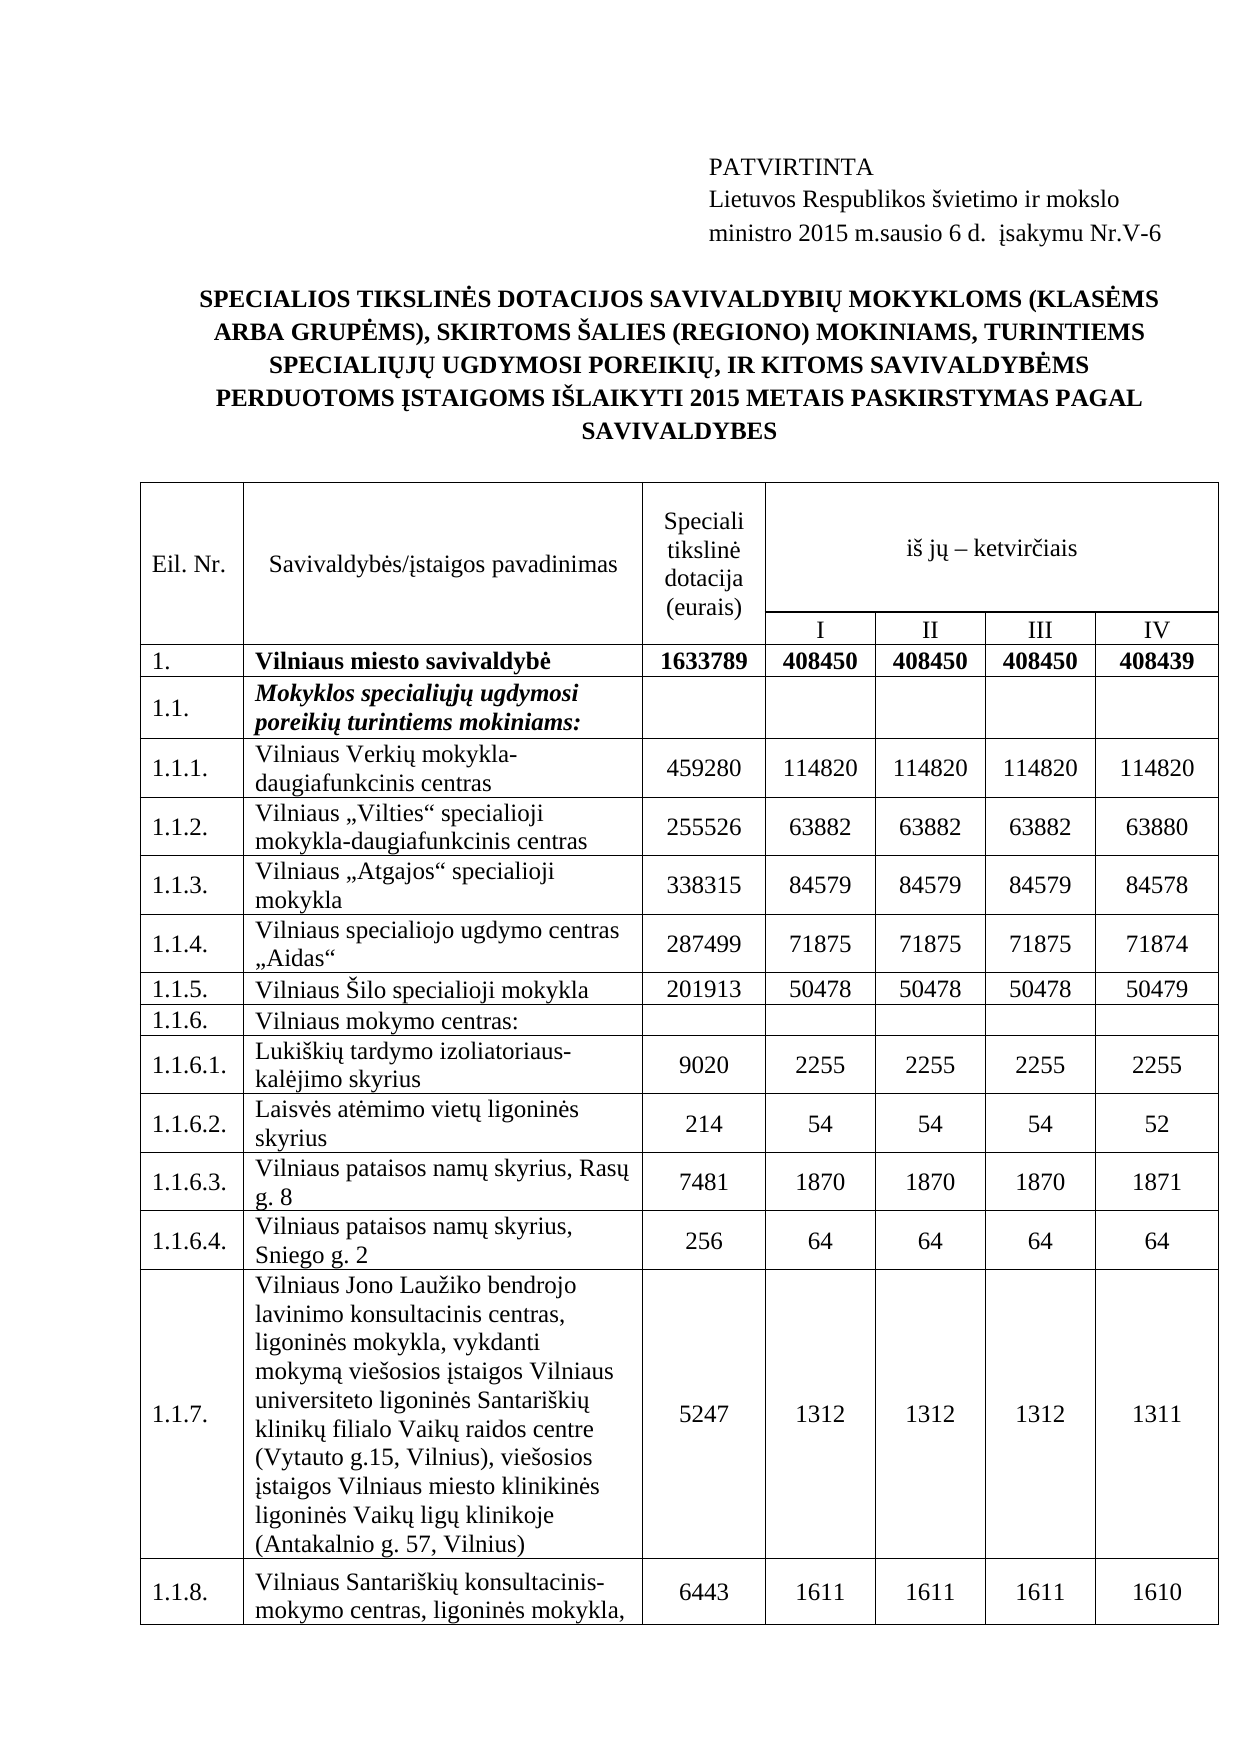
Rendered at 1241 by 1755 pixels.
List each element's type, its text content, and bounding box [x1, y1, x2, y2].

table_cell 63882 [986, 798, 1095, 855]
table_cell [766, 1005, 875, 1035]
table_cell 1.1. [141, 677, 243, 738]
table_cell 63882 [876, 798, 985, 855]
table_cell 201913 [643, 973, 765, 1003]
table_cell 1611 [766, 1559, 875, 1624]
table_cell 54 [986, 1094, 1095, 1152]
table_cell 1870 [766, 1153, 875, 1210]
table_cell 1611 [986, 1559, 1095, 1624]
table_cell 1312 [766, 1270, 875, 1557]
table_cell Vilniaus miesto savivaldybė [244, 645, 642, 676]
table_cell [1096, 1005, 1218, 1035]
table_cell 408439 [1096, 645, 1218, 676]
table_cell 84579 [766, 856, 875, 914]
table_cell 63880 [1096, 798, 1218, 855]
table_cell [876, 677, 985, 738]
table_cell 408450 [876, 645, 985, 676]
table_cell Mokyklos specialiųjų ugdymosi poreikių turintiems mokiniams: [244, 677, 642, 738]
table_cell 459280 [643, 739, 765, 797]
table_header iš jų – ketvirčiais [766, 483, 1218, 611]
table_cell 54 [766, 1094, 875, 1152]
table_cell 71874 [1096, 915, 1218, 972]
table_cell 50479 [1096, 973, 1218, 1003]
table_cell 2255 [876, 1036, 985, 1093]
text Specialios tikslinės dotacijos savivaldybių mokykloms (klasėms ARBA GRUPĖMS), skirtoms šalies (regiono) mokiniams, turintiems specialiųjų ugdymosi poreikių, ir kitoms savivaldybėms perduotoms įstaigoms išlaikyti 2015 metais paskirstymAS pagal savivaldybes [177, 284, 1182, 444]
table_cell 1870 [986, 1153, 1095, 1210]
table_cell 1.1.7. [141, 1270, 243, 1557]
table_cell Vilniaus Verkių mokykla-daugiafunkcinis centras [244, 739, 642, 797]
table_cell 2255 [766, 1036, 875, 1093]
table_cell Laisvės atėmimo vietų ligoninės skyrius [244, 1094, 642, 1152]
table_cell 1.1.6. [141, 1005, 243, 1035]
table_cell 84579 [986, 856, 1095, 914]
table_cell 71875 [876, 915, 985, 972]
table_cell 287499 [643, 915, 765, 972]
table_cell 71875 [766, 915, 875, 972]
table_cell 1610 [1096, 1559, 1218, 1624]
table_cell [986, 1005, 1095, 1035]
table_cell Vilniaus Jono Laužiko bendrojo lavinimo konsultacinis centras, ligoninės mokykla, vykdanti mokymą viešosios įstaigos Vilniaus universiteto ligoninės Santariškių klinikų filialo Vaikų raidos centre (Vytauto g.15, Vilnius), viešosios įstaigos Vilniaus miesto klinikinės ligoninės Vaikų ligų klinikoje (Antakalnio g. 57, Vilnius) [244, 1270, 642, 1557]
table_cell 64 [876, 1211, 985, 1269]
table_cell [643, 677, 765, 738]
table_cell 1.1.3. [141, 856, 243, 914]
table_cell 1.1.6.2. [141, 1094, 243, 1152]
table_cell 2255 [1096, 1036, 1218, 1093]
table_cell 114820 [986, 739, 1095, 797]
table_cell Vilniaus „Vilties“ specialioji mokykla-daugiafunkcinis centras [244, 798, 642, 855]
table_cell IV [1096, 613, 1218, 644]
table_cell Vilniaus specialiojo ugdymo centras „Aidas“ [244, 915, 642, 972]
table_cell 1.1.6.3. [141, 1153, 243, 1210]
text Lietuvos Respublikos švietimo ir mokslo ministro 2015 m.sausio 6 d. įsakymu Nr.V-6 [708, 184, 1182, 246]
table_cell 408450 [986, 645, 1095, 676]
table_cell 9020 [643, 1036, 765, 1093]
table_cell 7481 [643, 1153, 765, 1210]
table_cell Lukiškių tardymo izoliatoriaus-kalėjimo skyrius [244, 1036, 642, 1093]
table_cell 64 [766, 1211, 875, 1269]
table_cell Vilniaus pataisos namų skyrius, Sniego g. 2 [244, 1211, 642, 1269]
table_cell 5247 [643, 1270, 765, 1557]
table_cell 1871 [1096, 1153, 1218, 1210]
table_cell 50478 [876, 973, 985, 1003]
table_cell Vilniaus Santariškių konsultacinis-mokymo centras, ligoninės mokykla, [244, 1559, 642, 1624]
table_cell Vilniaus Šilo specialioji mokykla [244, 973, 642, 1003]
table_cell II [876, 613, 985, 644]
table_cell 214 [643, 1094, 765, 1152]
table_header Savivaldybės/įstaigos pavadinimas [244, 483, 642, 644]
table_cell 71875 [986, 915, 1095, 972]
table_cell I [766, 613, 875, 644]
table_cell 114820 [876, 739, 985, 797]
table_header Speciali tikslinė dotacija (eurais) [643, 483, 765, 644]
table_cell 256 [643, 1211, 765, 1269]
table_cell 114820 [1096, 739, 1218, 797]
table_cell [876, 1005, 985, 1035]
table_cell 408450 [766, 645, 875, 676]
table_cell 50478 [986, 973, 1095, 1003]
table_cell 50478 [766, 973, 875, 1003]
table_cell 1633789 [643, 645, 765, 676]
table_cell 64 [986, 1211, 1095, 1269]
table_cell Vilniaus „Atgajos“ specialioji mokykla [244, 856, 642, 914]
table_cell 1312 [876, 1270, 985, 1557]
text PATVIRTINTA [708, 152, 1182, 180]
table_cell III [986, 613, 1095, 644]
table_cell 54 [876, 1094, 985, 1152]
table_cell [986, 677, 1095, 738]
table_cell 1.1.6.4. [141, 1211, 243, 1269]
table_cell 1.1.4. [141, 915, 243, 972]
table_cell 1.1.8. [141, 1559, 243, 1624]
table_cell 1312 [986, 1270, 1095, 1557]
table_cell 6443 [643, 1559, 765, 1624]
table_cell 1. [141, 645, 243, 676]
table_cell 64 [1096, 1211, 1218, 1269]
table_cell [766, 677, 875, 738]
table_cell 84578 [1096, 856, 1218, 914]
table_cell 1611 [876, 1559, 985, 1624]
table_cell 63882 [766, 798, 875, 855]
table_cell [643, 1005, 765, 1035]
table_cell 1311 [1096, 1270, 1218, 1557]
table_cell 1.1.6.1. [141, 1036, 243, 1093]
table_cell 1.1.5. [141, 973, 243, 1003]
table_cell 52 [1096, 1094, 1218, 1152]
table_header Eil. Nr. [141, 483, 243, 644]
table_cell 1870 [876, 1153, 985, 1210]
table_cell 255526 [643, 798, 765, 855]
table_cell 1.1.2. [141, 798, 243, 855]
table_cell Vilniaus mokymo centras: [244, 1005, 642, 1035]
table_cell Vilniaus pataisos namų skyrius, Rasų g. 8 [244, 1153, 642, 1210]
table_cell 84579 [876, 856, 985, 914]
table_cell 2255 [986, 1036, 1095, 1093]
table_cell [1096, 677, 1218, 738]
table_cell 114820 [766, 739, 875, 797]
table_cell 1.1.1. [141, 739, 243, 797]
table_cell 338315 [643, 856, 765, 914]
